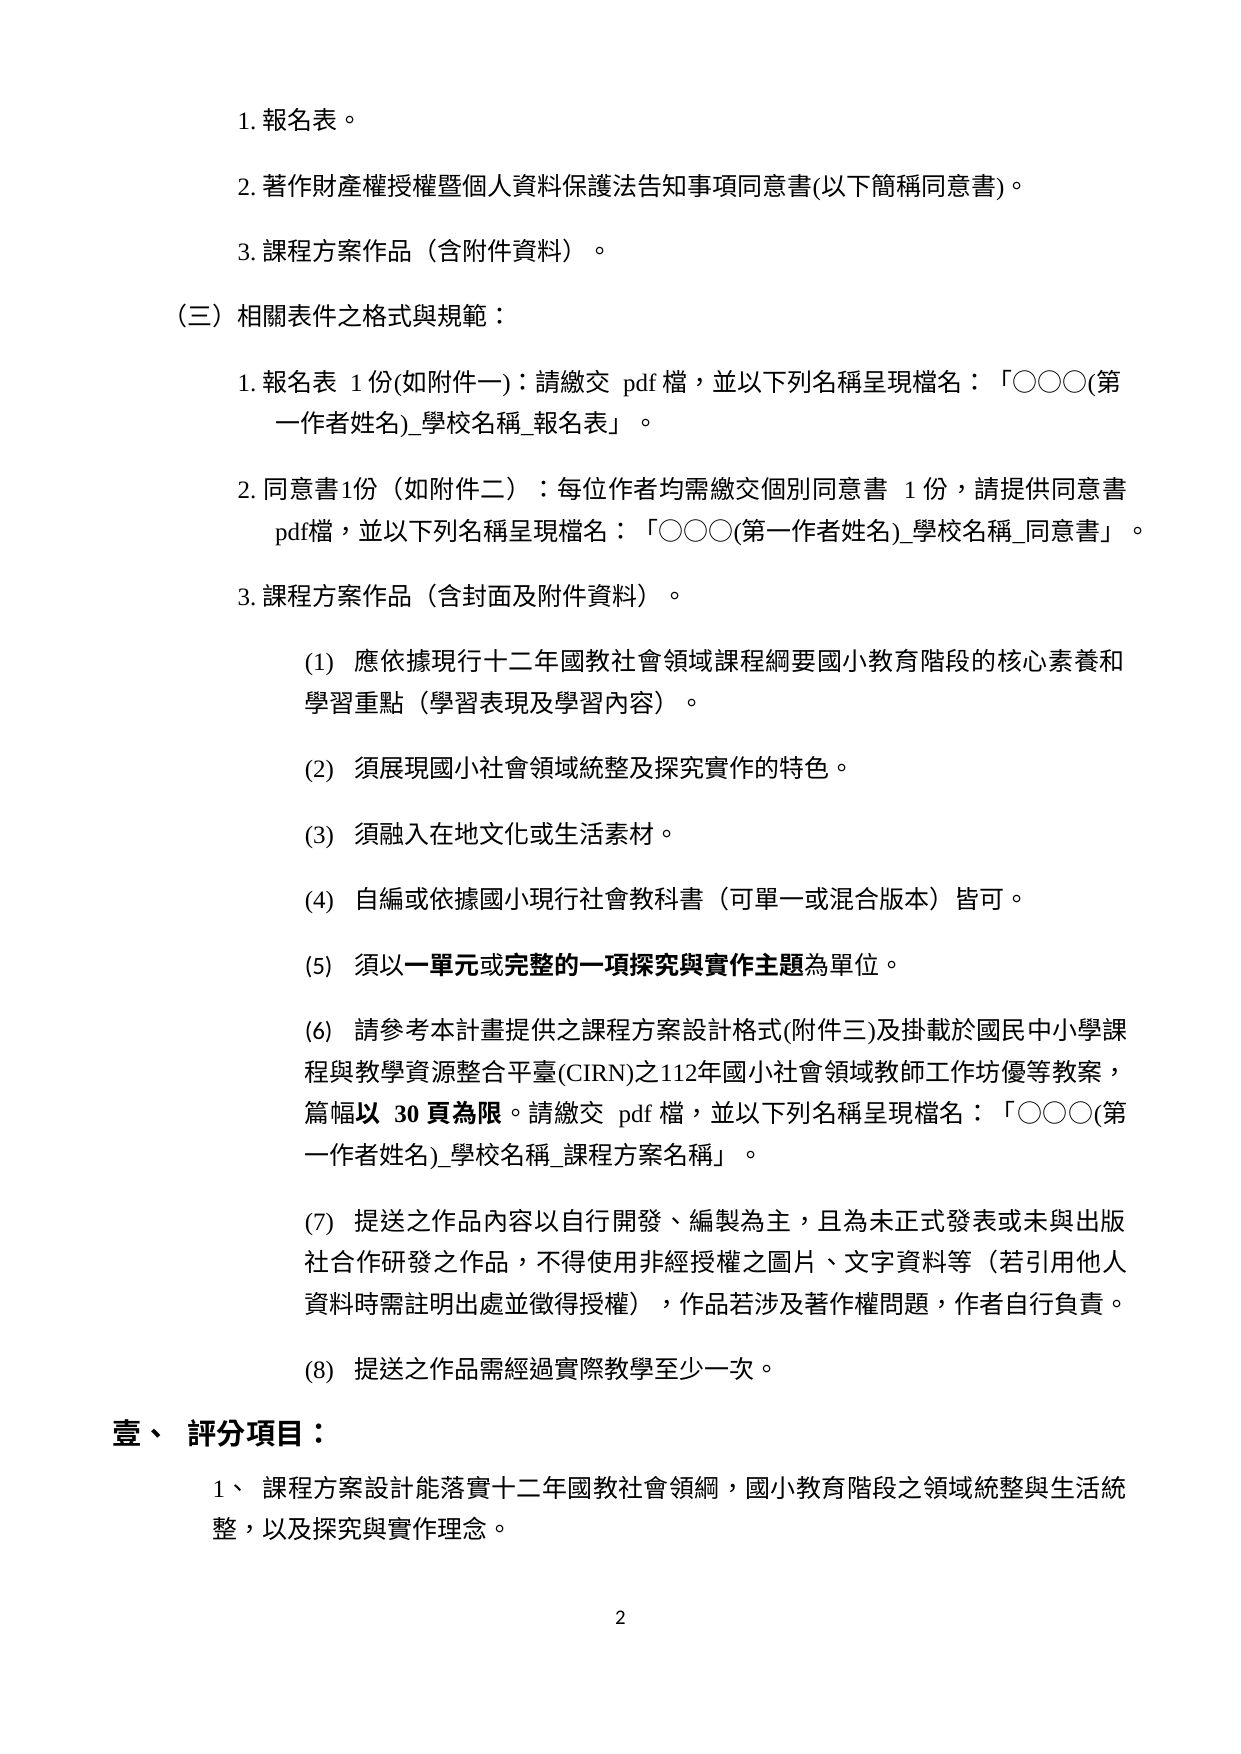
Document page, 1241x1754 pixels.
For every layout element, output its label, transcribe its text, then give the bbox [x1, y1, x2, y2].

list 須以一單元或完整的一項探究與實作主題為單位。 [304, 941, 1128, 982]
text 2. 同意書1份（如附件二）：每位作者均需繳交個別同意書 1 份，請提供同意書pdf檔，並以下列名稱呈現檔名：「○○○(第一作者姓名)_學校名稱_同意書」。 [237, 465, 1128, 548]
list 請參考本計畫提供之課程方案設計格式(附件三)及掛載於國民中小學課程與教學資源整合平臺(CIRN)之112年國小社會領域教師工作坊優等教案，篇幅以 30 頁為限。請繳交 pdf 檔，並以下列名稱呈現檔名：「○○○(第一作者姓名)_學校名稱_課程方案名稱」。 [304, 1006, 1128, 1173]
list 提送之作品內容以自行開發、編製為主，且為未正式發表或未與出版社合作研發之作品，不得使用非經授權之圖片、文字資料等（若引用他人資料時需註明出處並徵得授權），作品若涉及著作權問題，作者自行負責。 [304, 1197, 1128, 1322]
text 3. 課程方案作品（含附件資料）。 [187, 227, 1128, 269]
text 1. 報名表。 [187, 96, 1128, 138]
list 課程方案設計能落實十二年國教社會領綱，國小教育階段之領域統整與生活統整，以及探究與實作理念。 [212, 1464, 1128, 1547]
list 評分項目： [112, 1411, 1128, 1452]
list 須融入在地文化或生活素材。 [304, 810, 1128, 852]
list 提送之作品需經過實際教學至少一次。 [304, 1345, 1128, 1387]
text 1. 報名表 1 份(如附件一)：請繳交 pdf 檔，並以下列名稱呈現檔名：「○○○(第一作者姓名)_學校名稱_報名表」。 [237, 358, 1128, 441]
list 須展現國小社會領域統整及探究實作的特色。 [304, 744, 1128, 786]
list 應依據現行十二年國教社會領域課程綱要國小教育階段的核心素養和學習重點（學習表現及學習內容）。 [304, 637, 1128, 721]
list 自編或依據國小現行社會教科書（可單一或混合版本）皆可。 [304, 875, 1128, 917]
text （三）相關表件之格式與規範： [162, 292, 1128, 334]
text 3. 課程方案作品（含封面及附件資料）。 [237, 572, 1128, 614]
text 2. 著作財產權授權暨個人資料保護法告知事項同意書(以下簡稱同意書)。 [187, 162, 1128, 203]
